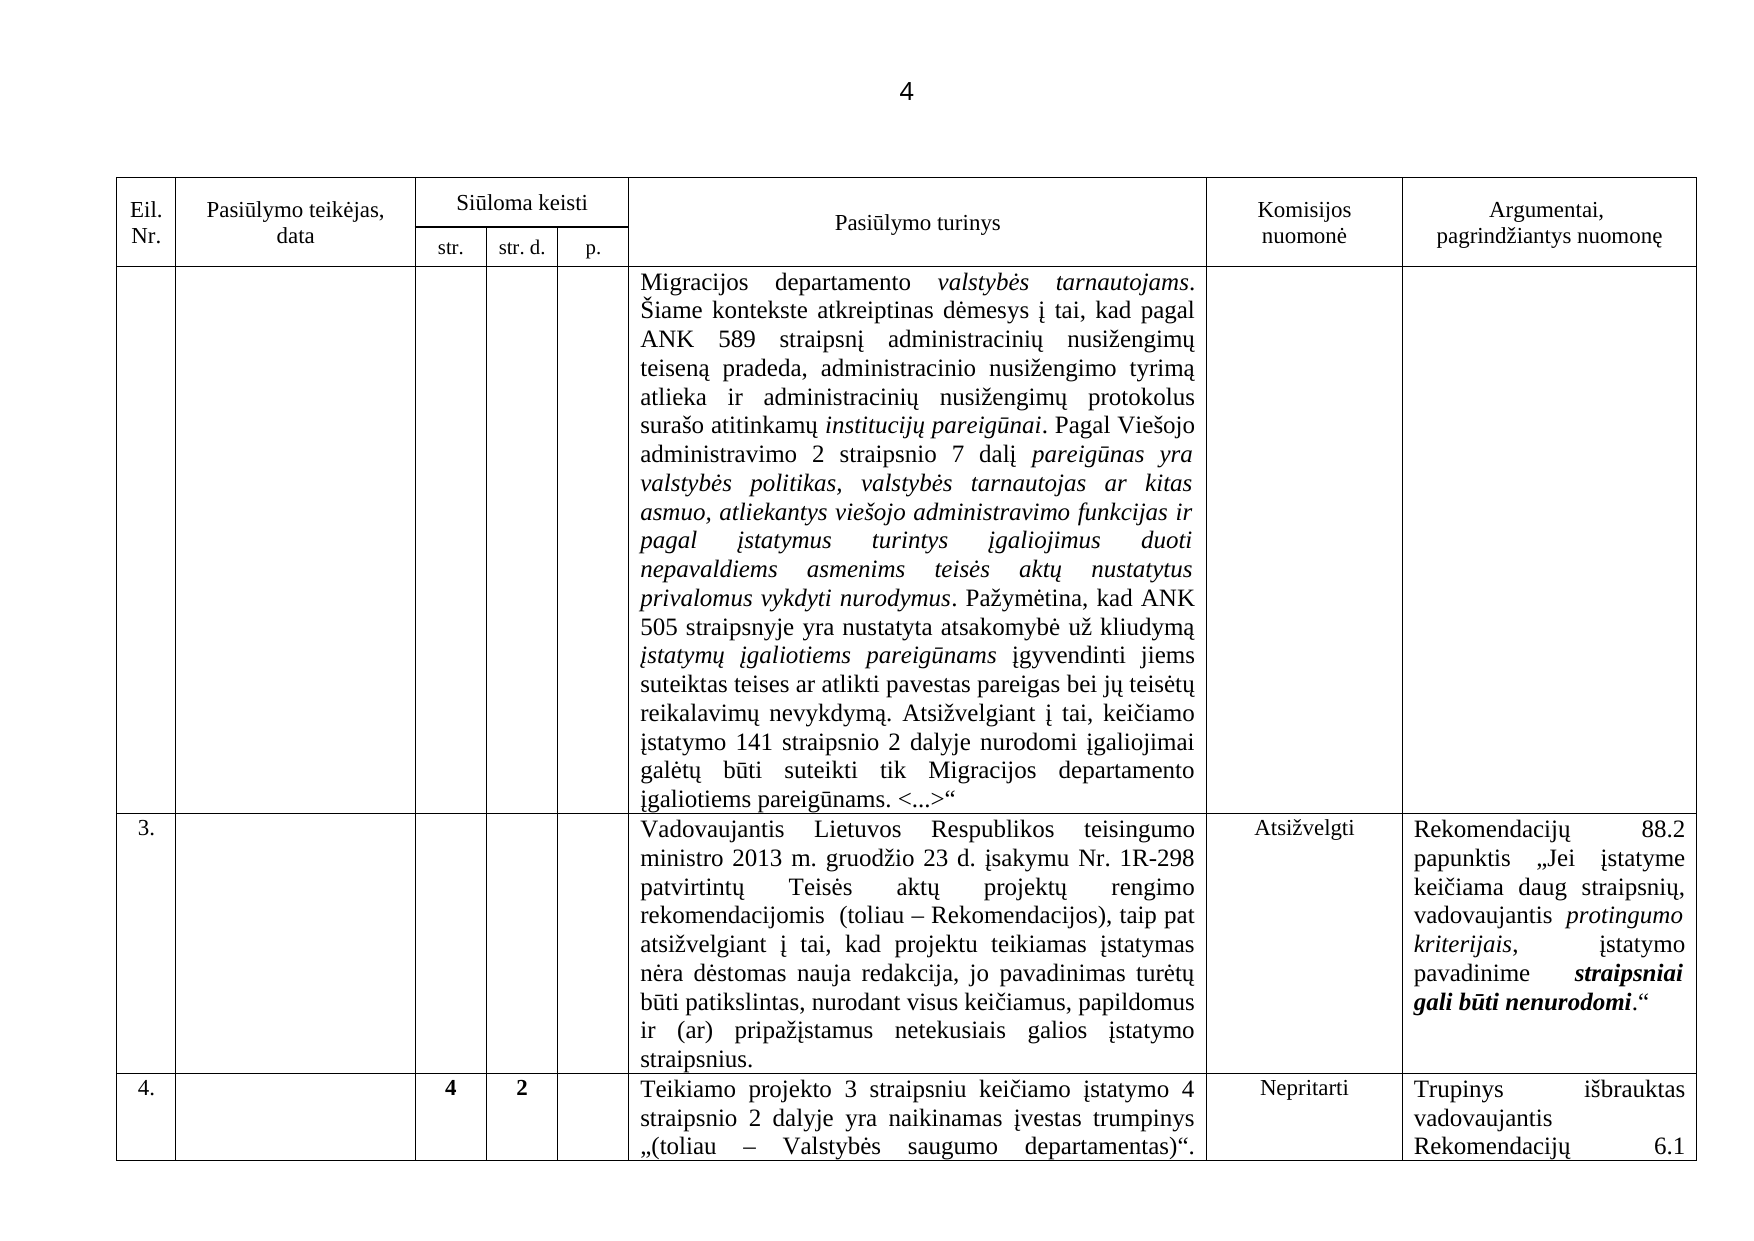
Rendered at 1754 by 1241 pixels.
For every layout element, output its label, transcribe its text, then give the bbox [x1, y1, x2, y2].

table_header Siūloma keisti [416, 178, 628, 226]
table_header Argumentai, pagrindžiantys nuomonę [1403, 178, 1696, 266]
table_cell Trupinys išbrauktas vadovaujantis Rekomendacijų 6.1 [1403, 1074, 1696, 1160]
table_header Pasiūlymo turinys [629, 178, 1206, 266]
table_cell [416, 814, 486, 1073]
table_cell [558, 267, 628, 813]
table_cell Migracijos departamento valstybės tarnautojams. Šiame kontekste atkreiptinas dėmesys į tai, kad pagal ANK 589 straipsnį administracinių nusižengimų teiseną pradeda, administracinio nusižengimo tyrimą atlieka ir administracinių nusižengimų protokolus surašo atitinkamų institucijų pareigūnai. Pagal Viešojo administravimo 2 straipsnio 7 dalį pareigūnas yra valstybės politikas, valstybės tarnautojas ar kitas asmuo, atliekantys viešojo administravimo funkcijas ir pagal įstatymus turintys įgaliojimus duoti nepavaldiems asmenims teisės aktų nustatytus privalomus vykdyti nurodymus. Pažymėtina, kad ANK 505 straipsnyje yra nustatyta atsakomybė už kliudymą įstatymų įgaliotiems pareigūnams įgyvendinti jiems suteiktas teises ar atlikti pavestas pareigas bei jų teisėtų reikalavimų nevykdymą. Atsižvelgiant į tai, keičiamo įstatymo 141 straipsnio 2 dalyje nurodomi įgaliojimai galėtų būti suteikti tik Migracijos departamento įgaliotiems pareigūnams. <...>“ [629, 267, 1206, 813]
table_cell Atsižvelgti [1207, 814, 1402, 1073]
table_cell 4 [416, 1074, 486, 1160]
table_cell 4. [117, 1074, 175, 1160]
table_cell [176, 1074, 415, 1160]
table_cell [416, 267, 486, 813]
table_cell [1207, 267, 1402, 813]
table_cell Nepritarti [1207, 1074, 1402, 1160]
table_cell [487, 814, 557, 1073]
table_header Komisijos nuomonė [1207, 178, 1402, 266]
table_cell [558, 814, 628, 1073]
table_cell Rekomendacijų 88.2 papunktis „Jei įstatyme keičiama daug straipsnių, vadovaujantis protingumo kriterijais, įstatymo pavadinime straipsniai gali būti nenurodomi.“ [1403, 814, 1696, 1073]
table_cell [117, 267, 175, 813]
table_header Pasiūlymo teikėjas, data [176, 178, 415, 266]
table_cell str. d. [487, 228, 557, 266]
table_cell 2 [487, 1074, 557, 1160]
table_cell Teikiamo projekto 3 straipsniu keičiamo įstatymo 4 straipsnio 2 dalyje yra naikinamas įvestas trumpinys „(toliau – Valstybės saugumo departamentas)“. [629, 1074, 1206, 1160]
table_cell [487, 267, 557, 813]
table_header Eil. Nr. [117, 178, 175, 266]
table_cell [176, 267, 415, 813]
table_cell Vadovaujantis Lietuvos Respublikos teisingumo ministro 2013 m. gruodžio 23 d. įsakymu Nr. 1R-298 patvirtintų Teisės aktų projektų rengimo rekomendacijomis (toliau – Rekomendacijos), taip pat atsižvelgiant į tai, kad projektu teikiamas įstatymas nėra dėstomas nauja redakcija, jo pavadinimas turėtų būti patikslintas, nurodant visus keičiamus, papildomus ir (ar) pripažįstamus netekusiais galios įstatymo straipsnius. [629, 814, 1206, 1073]
table_cell [558, 1074, 628, 1160]
table_cell p. [558, 228, 628, 266]
table_cell str. [416, 228, 486, 266]
table_cell [1403, 267, 1696, 813]
table_cell 3. [117, 814, 175, 1073]
table_cell [176, 814, 415, 1073]
